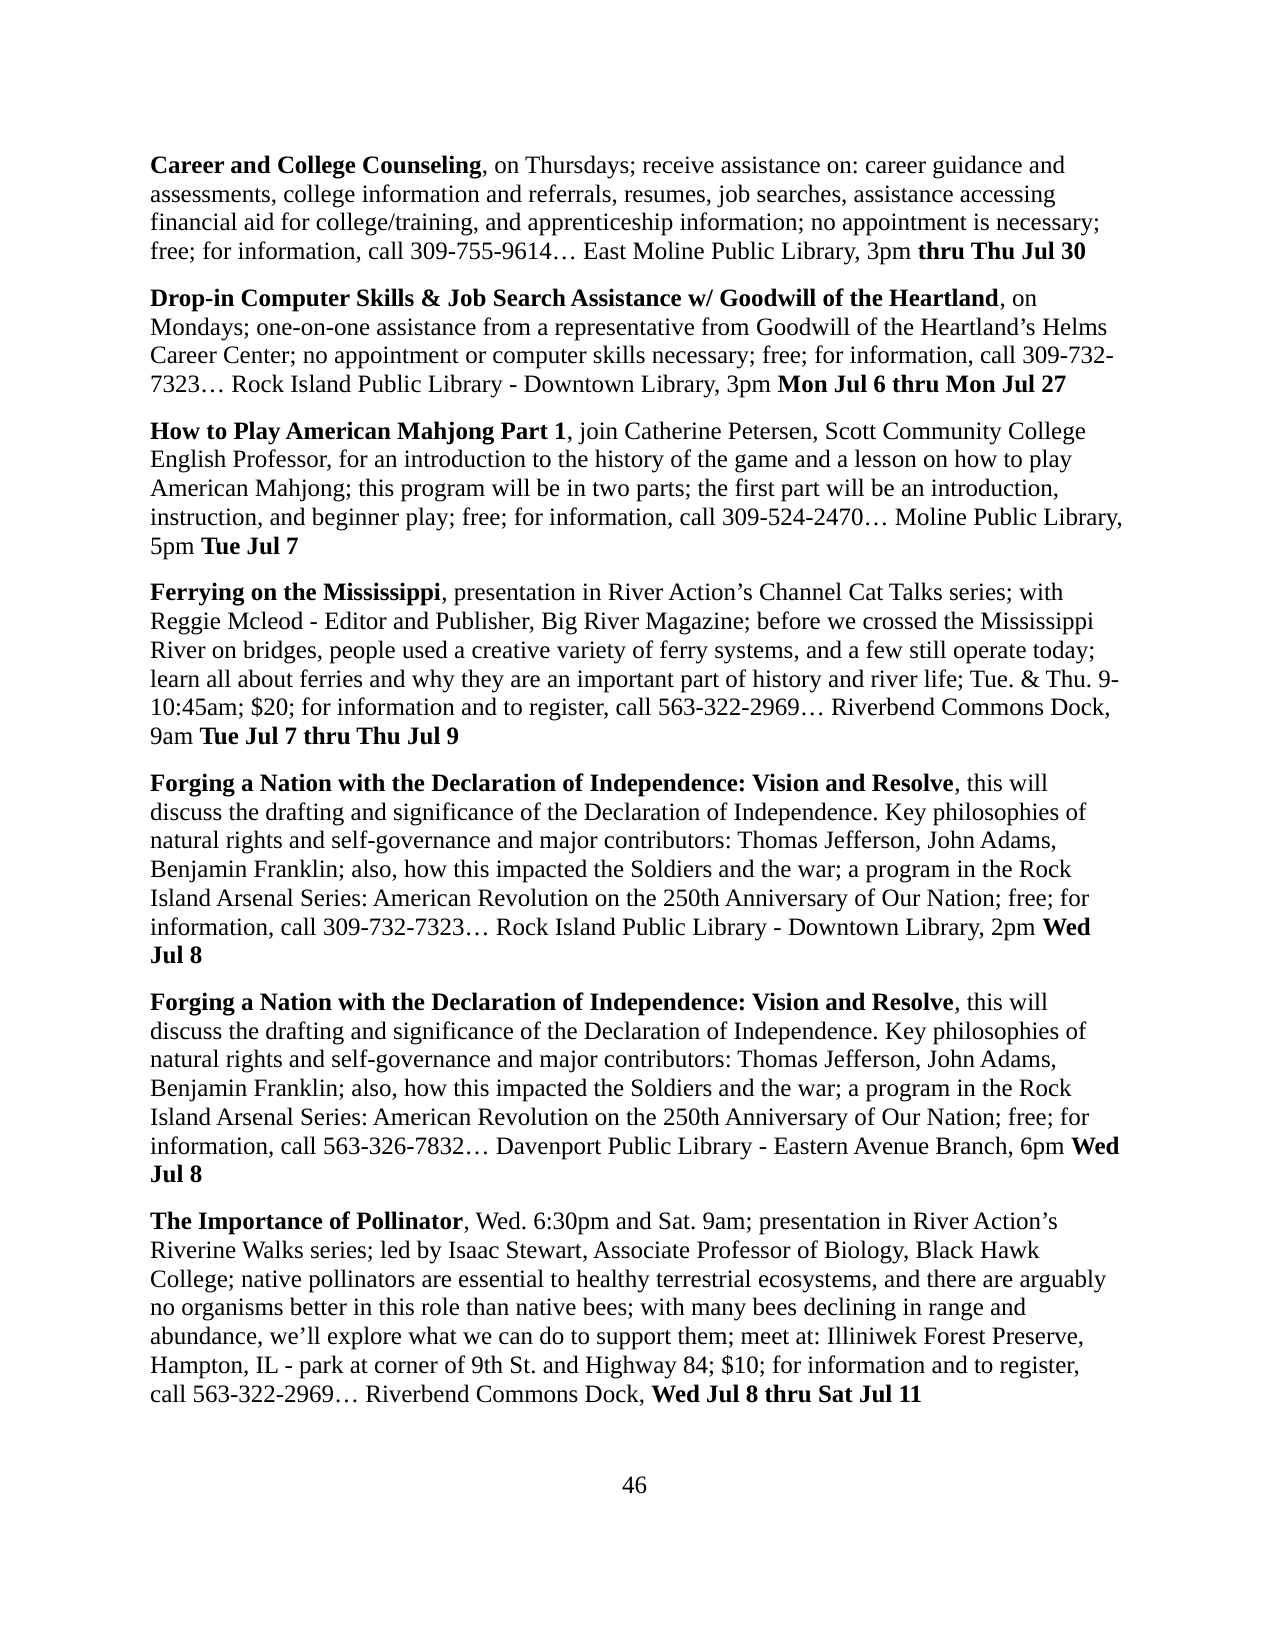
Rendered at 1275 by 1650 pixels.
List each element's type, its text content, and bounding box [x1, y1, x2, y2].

text Forging a Nation with the Declaration of Independence: Vision and Resolve, this will discuss the drafting and significance of the Declaration of Independence. Key philosophies of natural rights and self-governance and major contributors: Thomas Jefferson, John Adams, Benjamin Franklin; also, how this impacted the Soldiers and the war; a program in the Rock Island Arsenal Series: American Revolution on the 250th Anniversary of Our Nation; free; for information, call 309-732-7323… Rock Island Public Library - Downtown Library, 2pm Wed Jul 8 [150, 768, 1125, 969]
text Ferrying on the Mississippi, presentation in River Action’s Channel Cat Talks series; with Reggie Mcleod - Editor and Publisher, Big River Magazine; before we crossed the Mississippi River on bridges, people used a creative variety of ferry systems, and a few still operate today; learn all about ferries and why they are an important part of history and river life; Tue. & Thu. 9-10:45am; $20; for information and to register, call 563-322-2969… Riverbend Commons Dock, 9am Tue Jul 7 thru Thu Jul 9 [150, 577, 1125, 750]
text Forging a Nation with the Declaration of Independence: Vision and Resolve, this will discuss the drafting and significance of the Declaration of Independence. Key philosophies of natural rights and self-governance and major contributors: Thomas Jefferson, John Adams, Benjamin Franklin; also, how this impacted the Soldiers and the war; a program in the Rock Island Arsenal Series: American Revolution on the 250th Anniversary of Our Nation; free; for information, call 563-326-7832… Davenport Public Library - Eastern Avenue Branch, 6pm Wed Jul 8 [150, 987, 1125, 1188]
text The Importance of Pollinator, Wed. 6:30pm and Sat. 9am; presentation in River Action’s Riverine Walks series; led by Isaac Stewart, Associate Professor of Biology, Black Hawk College; native pollinators are essential to healthy terrestrial ecosystems, and there are arguably no organisms better in this role than native bees; with many bees declining in range and abundance, we’ll explore what we can do to support them; meet at: Illiniwek Forest Preserve, Hampton, IL - park at corner of 9th St. and Highway 84; $10; for information and to register, call 563-322-2969… Riverbend Commons Dock, Wed Jul 8 thru Sat Jul 11 [150, 1206, 1125, 1407]
text How to Play American Mahjong Part 1, join Catherine Petersen, Scott Community College English Professor, for an introduction to the history of the game and a lesson on how to play American Mahjong; this program will be in two parts; the first part will be an introduction, instruction, and beginner play; free; for information, call 309-524-2470… Moline Public Library, 5pm Tue Jul 7 [150, 416, 1125, 559]
text Drop-in Computer Skills & Job Search Assistance w/ Goodwill of the Heartland, on Mondays; one-on-one assistance from a representative from Goodwill of the Heartland’s Helms Career Center; no appointment or computer skills necessary; free; for information, call 309-732-7323… Rock Island Public Library - Downtown Library, 3pm Mon Jul 6 thru Mon Jul 27 [150, 283, 1125, 398]
text Career and College Counseling, on Thursdays; receive assistance on: career guidance and assessments, college information and referrals, resumes, job searches, assistance accessing financial aid for college/training, and apprenticeship information; no appointment is necessary; free; for information, call 309-755-9614… East Moline Public Library, 3pm thru Thu Jul 30 [150, 150, 1125, 265]
